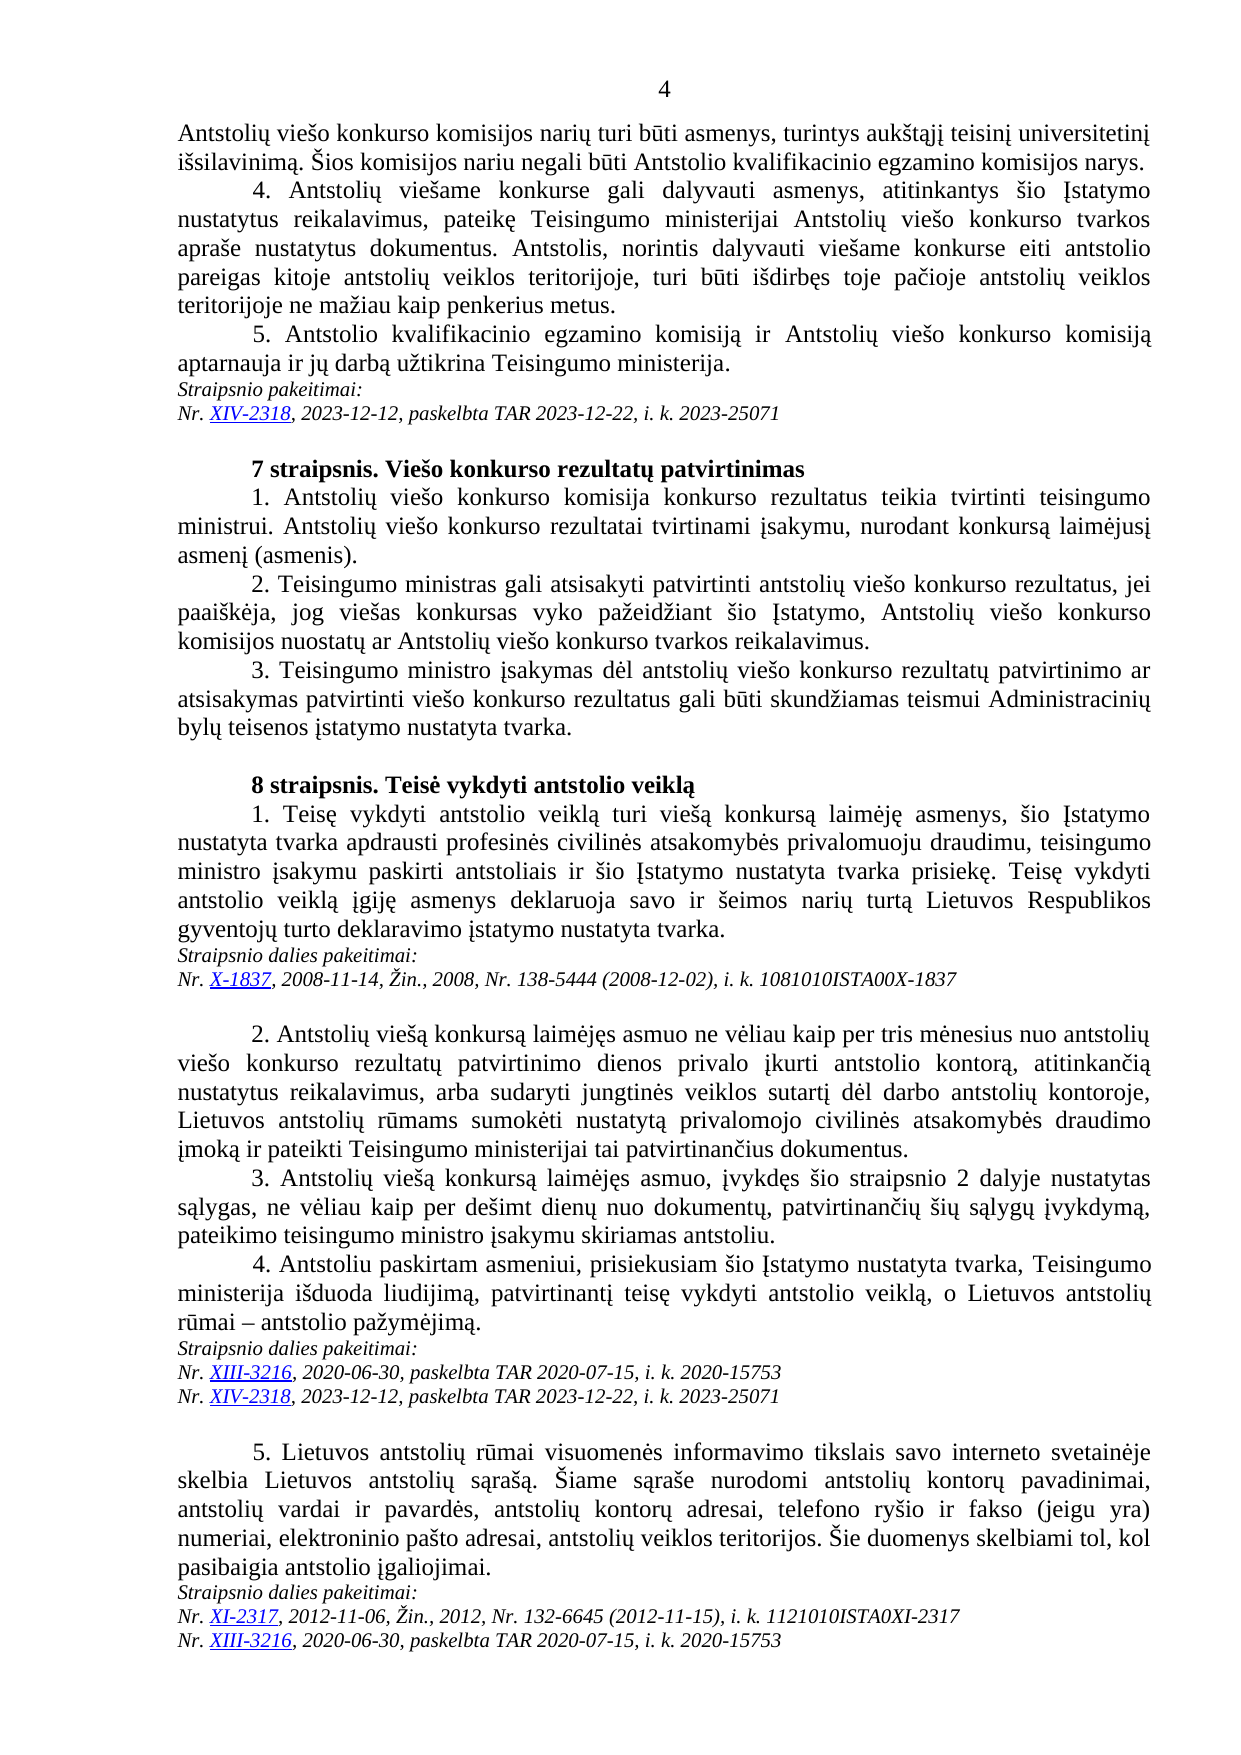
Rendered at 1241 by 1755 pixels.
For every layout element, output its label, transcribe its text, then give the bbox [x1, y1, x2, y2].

text Nr. XIV-2318, 2023-12-12, paskelbta TAR 2023-12-22, i. k. 2023-25071 [177, 401, 1152, 425]
text 1. Teisę vykdyti antstolio veiklą turi viešą konkursą laimėję asmenys, šio Įstatymo nustatyta tvarka apdrausti profesinės civilinės atsakomybės privalomuoju draudimu, teisingumo ministro įsakymu paskirti antstoliais ir šio Įstatymo nustatyta tvarka prisiekę. Teisę vykdyti antstolio veiklą įgiję asmenys deklaruoja savo ir šeimos narių turtą Lietuvos Respublikos gyventojų turto deklaravimo įstatymo nustatyta tvarka. [177, 799, 1152, 942]
text 3. Antstolių viešą konkursą laimėjęs asmuo, įvykdęs šio straipsnio 2 dalyje nustatytas sąlygas, ne vėliau kaip per dešimt dienų nuo dokumentų, patvirtinančių šių sąlygų įvykdymą, pateikimo teisingumo ministro įsakymu skiriamas antstoliu. [177, 1163, 1152, 1249]
text Straipsnio dalies pakeitimai: [177, 1336, 1152, 1360]
text Nr. XIII-3216, 2020-06-30, paskelbta TAR 2020-07-15, i. k. 2020-15753 [177, 1628, 1152, 1652]
text 7 straipsnis. Viešo konkurso rezultatų patvirtinimas [177, 454, 1152, 482]
text 5. Lietuvos antstolių rūmai visuomenės informavimo tikslais savo interneto svetainėje skelbia Lietuvos antstolių sąrašą. Šiame sąraše nurodomi antstolių kontorų pavadinimai, antstolių vardai ir pavardės, antstolių kontorų adresai, telefono ryšio ir fakso (jeigu yra) numeriai, elektroninio pašto adresai, antstolių veiklos teritorijos. Šie duomenys skelbiami tol, kol pasibaigia antstolio įgaliojimai. [177, 1437, 1152, 1580]
text Nr. XI-2317, 2012-11-06, Žin., 2012, Nr. 132-6645 (2012-11-15), i. k. 1121010ISTA0XI-2317 [177, 1604, 1152, 1628]
text Nr. X-1837, 2008-11-14, Žin., 2008, Nr. 138-5444 (2008-12-02), i. k. 1081010ISTA00X-1837 [177, 967, 1152, 991]
text 2. Antstolių viešą konkursą laimėjęs asmuo ne vėliau kaip per tris mėnesius nuo antstolių viešo konkurso rezultatų patvirtinimo dienos privalo įkurti antstolio kontorą, atitinkančią nustatytus reikalavimus, arba sudaryti jungtinės veiklos sutartį dėl darbo antstolių kontoroje, Lietuvos antstolių rūmams sumokėti nustatytą privalomojo civilinės atsakomybės draudimo įmoką ir pateikti Teisingumo ministerijai tai patvirtinančius dokumentus. [177, 1019, 1152, 1163]
text Nr. XIII-3216, 2020-06-30, paskelbta TAR 2020-07-15, i. k. 2020-15753 [177, 1360, 1152, 1384]
text Straipsnio dalies pakeitimai: [177, 1580, 1152, 1604]
text Straipsnio pakeitimai: [177, 377, 1152, 401]
text Nr. XIV-2318, 2023-12-12, paskelbta TAR 2023-12-22, i. k. 2023-25071 [177, 1384, 1152, 1408]
text Straipsnio dalies pakeitimai: [177, 942, 1152, 967]
text 2. Teisingumo ministras gali atsisakyti patvirtinti antstolių viešo konkurso rezultatus, jei paaiškėja, jog viešas konkursas vyko pažeidžiant šio Įstatymo, Antstolių viešo konkurso komisijos nuostatų ar Antstolių viešo konkurso tvarkos reikalavimus. [177, 569, 1152, 655]
text 4. Antstoliu paskirtam asmeniui, prisiekusiam šio Įstatymo nustatyta tvarka, Teisingumo ministerija išduoda liudijimą, patvirtinantį teisę vykdyti antstolio veiklą, o Lietuvos antstolių rūmai – antstolio pažymėjimą. [177, 1249, 1152, 1336]
text Antstolių viešo konkurso komisijos narių turi būti asmenys, turintys aukštąjį teisinį universitetinį išsilavinimą. Šios komisijos nariu negali būti Antstolio kvalifikacinio egzamino komisijos narys. [177, 118, 1152, 176]
text 3. Teisingumo ministro įsakymas dėl antstolių viešo konkurso rezultatų patvirtinimo ar atsisakymas patvirtinti viešo konkurso rezultatus gali būti skundžiamas teismui Administracinių bylų teisenos įstatymo nustatyta tvarka. [177, 655, 1152, 741]
text 1. Antstolių viešo konkurso komisija konkurso rezultatus teikia tvirtinti teisingumo ministrui. Antstolių viešo konkurso rezultatai tvirtinami įsakymu, nurodant konkursą laimėjusį asmenį (asmenis). [177, 482, 1152, 569]
text 4. Antstolių viešame konkurse gali dalyvauti asmenys, atitinkantys šio Įstatymo nustatytus reikalavimus, pateikę Teisingumo ministerijai Antstolių viešo konkurso tvarkos apraše nustatytus dokumentus. Antstolis, norintis dalyvauti viešame konkurse eiti antstolio pareigas kitoje antstolių veiklos teritorijoje, turi būti išdirbęs toje pačioje antstolių veiklos teritorijoje ne mažiau kaip penkerius metus. [177, 176, 1152, 319]
text 5. Antstolio kvalifikacinio egzamino komisiją ir Antstolių viešo konkurso komisiją aptarnauja ir jų darbą užtikrina Teisingumo ministerija. [177, 319, 1152, 377]
text 8 straipsnis. Teisė vykdyti antstolio veiklą [177, 770, 1152, 799]
